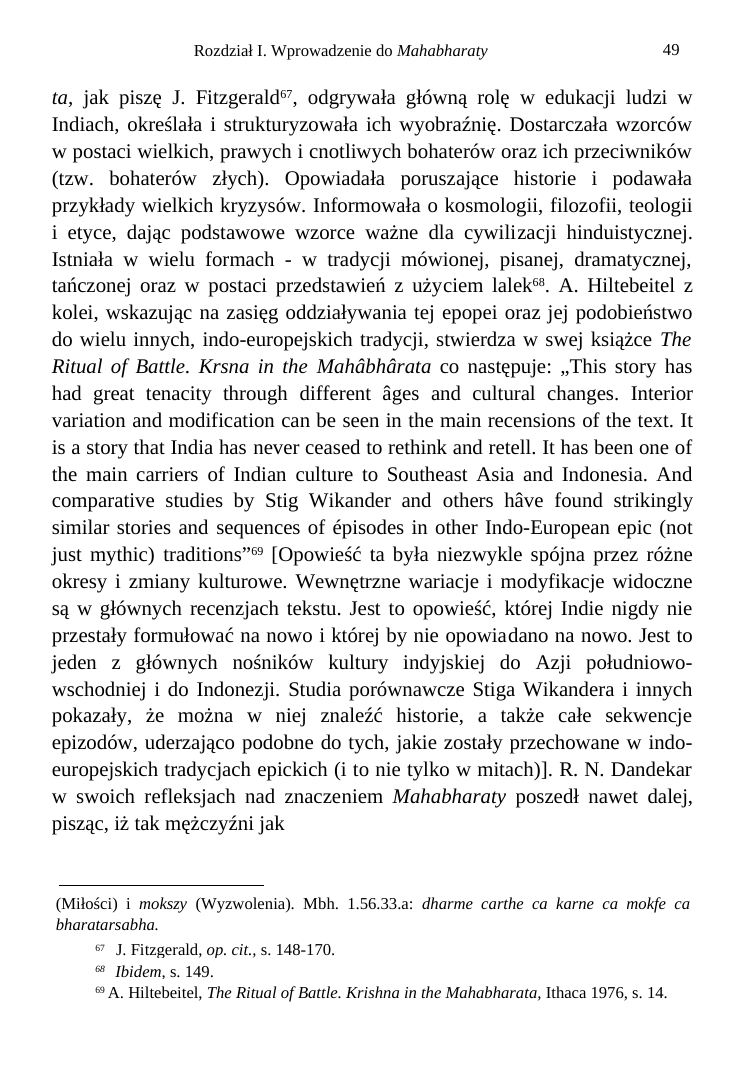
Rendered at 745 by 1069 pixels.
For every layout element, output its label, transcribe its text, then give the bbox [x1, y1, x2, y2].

text Rozdział I. Wprowadzenie do Mahabharaty [194, 41, 548, 60]
text ta, jak piszę J. Fitzgerald67, odgrywała główną rolę w edukacji ludzi w Indiach, określała i strukturyzowała ich wyobraźnię. Dostarczała wzorców w postaci wielkich, prawych i cnotliwych bohaterów oraz ich przeciwników (tzw. bohaterów złych). Opowiadała poruszające historie i podawała przykłady wielkich kryzysów. Informowała o kosmologii, filozofii, teologii i etyce, dając podstawowe wzorce ważne dla cywili­zacji hinduistycznej. Istniała w wielu formach - w tradycji mówionej, pisanej, dramatycznej, tańczonej oraz w postaci przedstawień z uży­ciem lalek68. A. Hiltebeitel z kolei, wskazując na zasięg oddziaływania tej epopei oraz jej podobieństwo do wielu innych, indo-europejskich tradycji, stwierdza w swej książce The Ritual of Battle. Krsna in the Mahâbhârata co następuje: „This story has had great tenacity through different âges and cultural changes. Interior variation and modification can be seen in the main recensions of the text. It is a story that India has never ceased to rethink and retell. It has been one of the main carriers of Indian culture to Southeast Asia and Indonesia. And comparative studies by Stig Wikander and others hâve found strikingly similar stories and sequences of épisodes in other Indo-European epic (not just mythic) traditions”69 [Opowieść ta była niezwykle spójna przez różne okresy i zmiany kulturowe. Wewnętrzne wariacje i modyfikacje widoczne są w głównych recenzjach tekstu. Jest to opowieść, której Indie nigdy nie przestały formułować na nowo i której by nie opowia­dano na nowo. Jest to jeden z głównych nośników kultury indyjskiej do Azji południowo-wschodniej i do Indonezji. Studia porównawcze Stiga Wikandera i innych pokazały, że można w niej znaleźć historie, a także całe sekwencje epizodów, uderzająco podobne do tych, jakie zostały przechowane w indo-europejskich tradycjach epickich (i to nie tylko w mitach)]. R. N. Dandekar w swoich refleksjach nad znacze­niem Mahabharaty poszedł nawet dalej, pisząc, iż tak mężczyźni jak [52, 85, 693, 835]
text 69 A. Hiltebeitel, The Ritual of Battle. Krishna in the Mahabharata, Ithaca 1976, s. 14. [56, 983, 692, 1002]
text 68 Ibidem, s. 149. [56, 962, 692, 978]
text 49 [663, 40, 688, 59]
text (Miłości) i mokszy (Wyzwolenia). Mbh. 1.56.33.a: dharme carthe ca karne ca mokfe ca bharatarsabha. [56, 894, 692, 933]
text 67 J. Fitzgerald, op. cit., s. 148-170. [56, 940, 692, 958]
